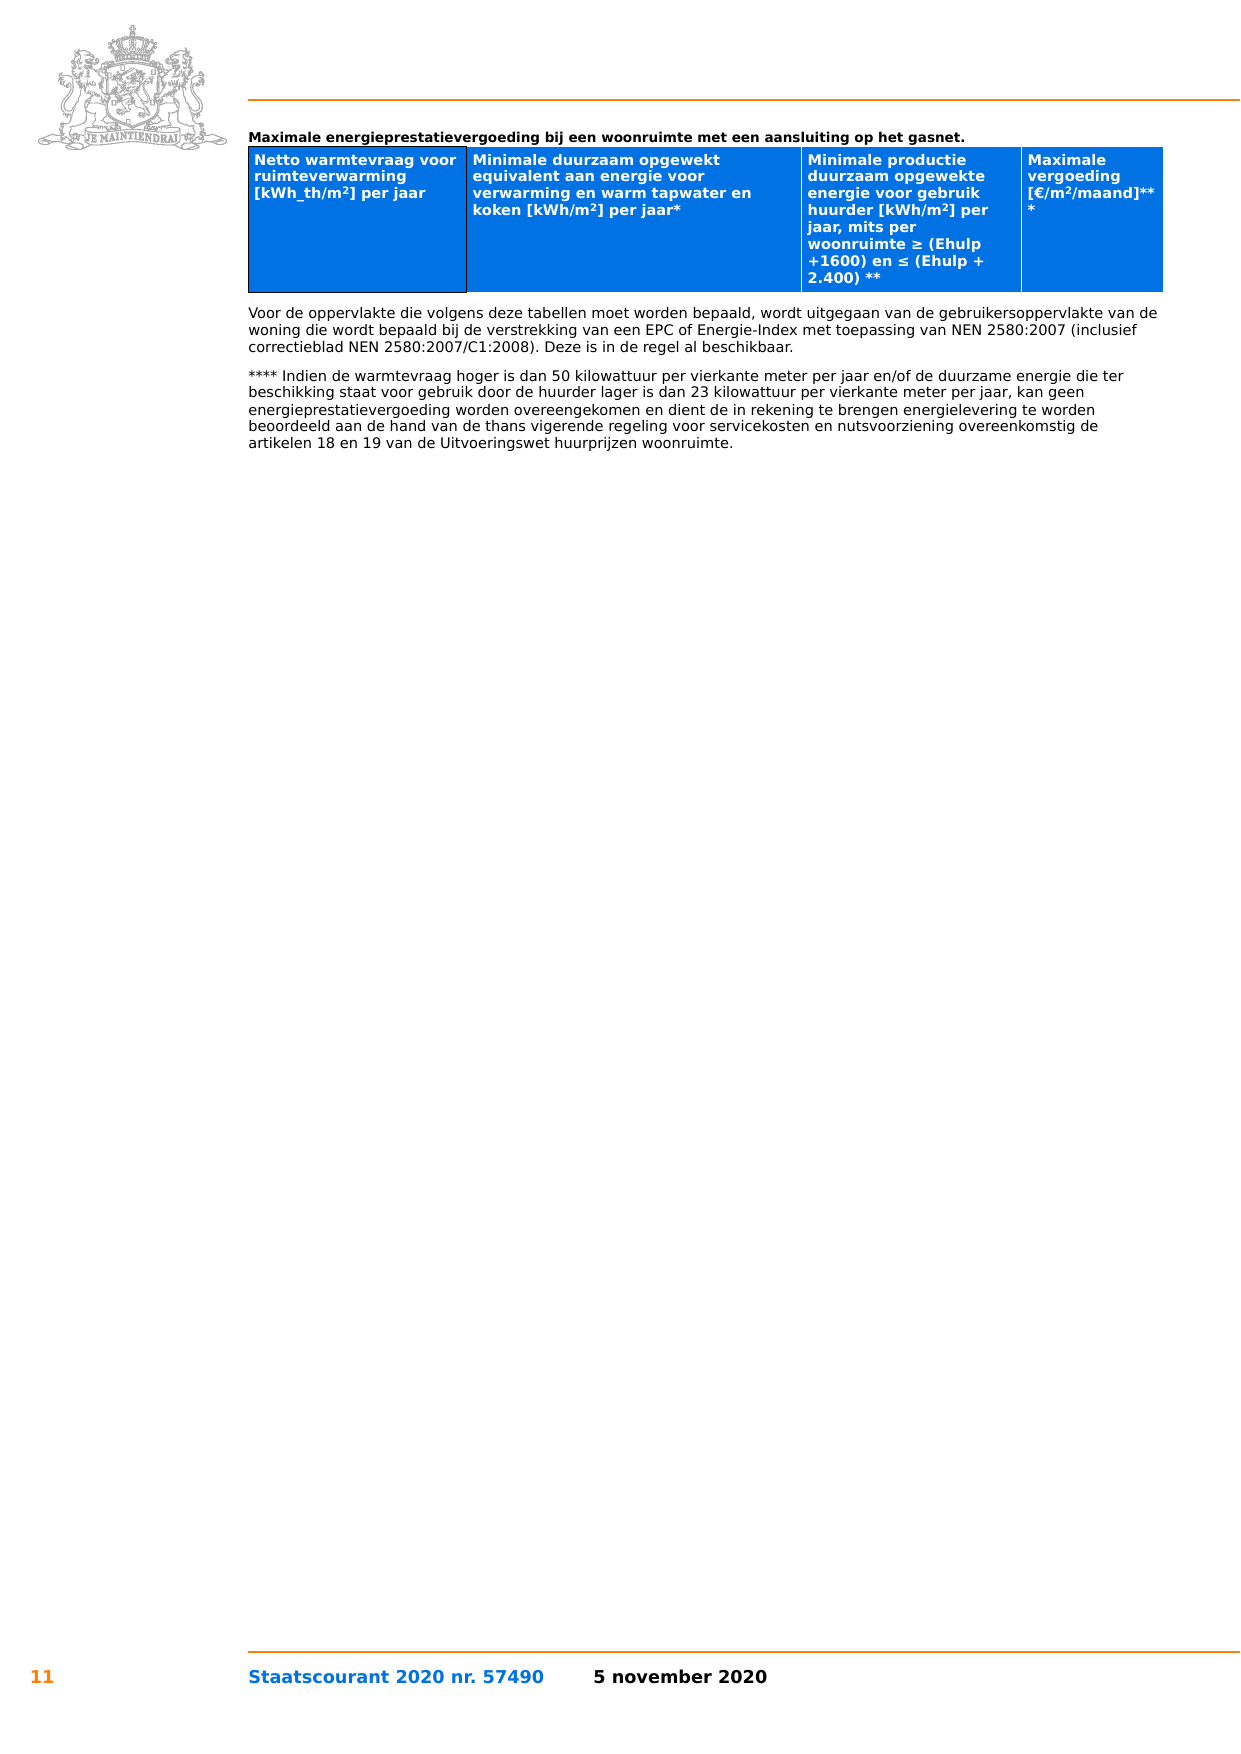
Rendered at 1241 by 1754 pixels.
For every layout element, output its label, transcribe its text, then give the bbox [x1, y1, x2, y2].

table_cell Voor de oppervlakte die volgens deze tabellen moet worden bepaald, wordt uitgegaan van de gebruikersoppervlakte van de woning die wordt bepaald bij de verstrekking van een EPC of Energie-Index met toepassing van NEN 2580:2007 (inclusief correctieblad NEN 2580:2007/C1:2008). Deze is in de regel al beschikbaar. **** Indien de warmtevraag hoger is dan 50 kilowattuur per vierkante meter per jaar en/of de duurzame energie die ter beschikking staat voor gebruik door de huurder lager is dan 23 kilowattuur per vierkante meter per jaar, kan geen energieprestatievergoeding worden overeengekomen en dient de in rekening te brengen energielevering te worden beoordeeld aan de hand van de thans vigerende regeling voor servicekosten en nutsvoorziening overeenkomstig de artikelen 18 en 19 van de Uitvoeringswet huurprijzen woonruimte. [248, 293, 1163, 452]
table_header Maximale energieprestatievergoeding bij een woonruimte met een aansluiting op het gasnet. [248, 130, 1163, 146]
table_cell Maximale vergoeding [€/m2/maand]*** [1022, 147, 1163, 292]
table_cell Netto warmtevraag voor ruimteverwarming [kWh_th/m2] per jaar [249, 147, 466, 292]
table_cell Minimale productie duurzaam opgewekte energie voor gebruik huurder [kWh/m2] per jaar, mits per woonruimte ≥ (Ehulp +1600) en ≤ (Ehulp + 2.400) ** [802, 147, 1021, 292]
picture [38, 25, 227, 150]
table_cell Minimale duurzaam opgewekt equivalent aan energie voor verwarming en warm tapwater en koken [kWh/m2] per jaar* [467, 147, 801, 292]
